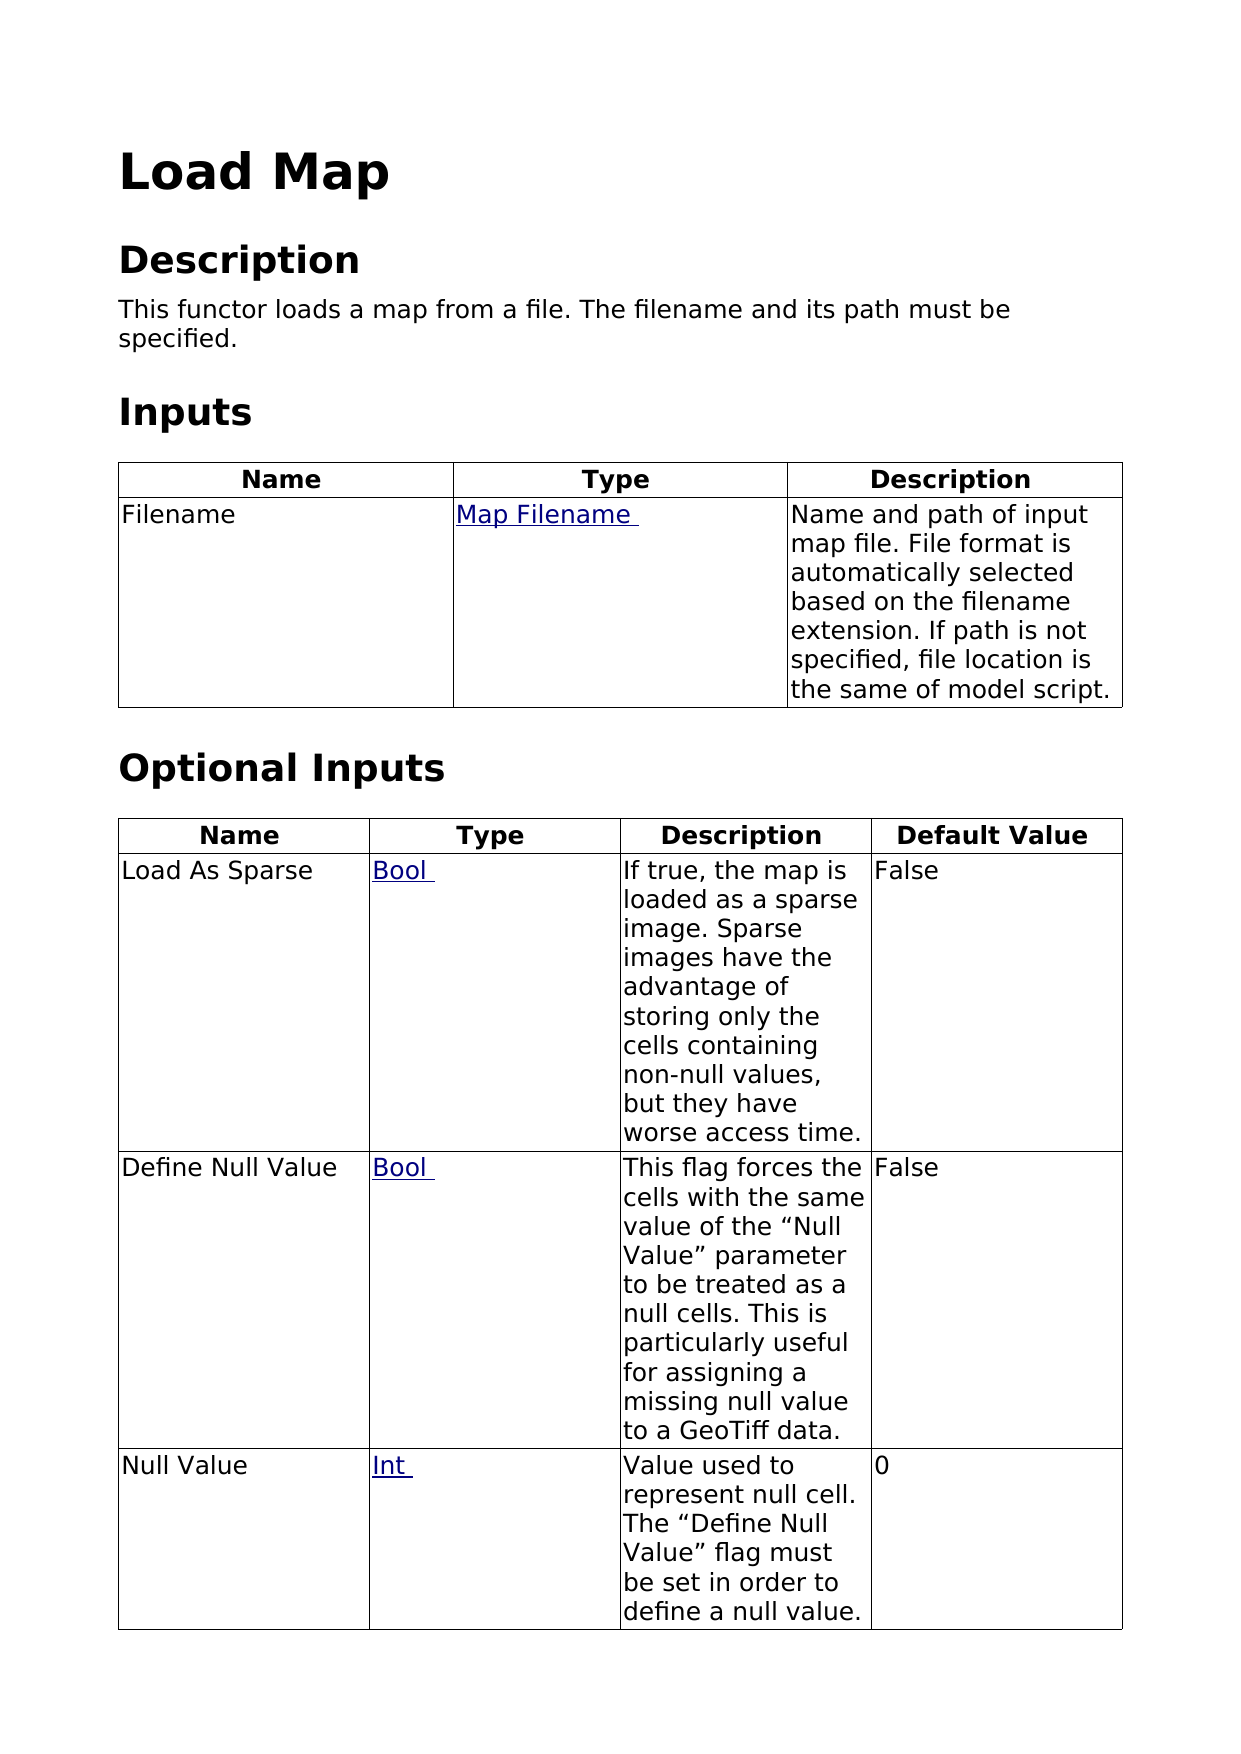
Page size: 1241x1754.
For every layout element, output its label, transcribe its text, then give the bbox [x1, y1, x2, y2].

text This functor loads a map from a file. The filename and its path must be specified. [118, 295, 1122, 353]
table_cell False [872, 854, 1122, 1151]
subtitle Description [118, 239, 1122, 282]
table_cell Bool [370, 1152, 620, 1448]
table_cell Map Filename [454, 498, 787, 707]
table_cell Value used to represent null cell. The “Define Null Value” flag must be set in order to define a null value. [621, 1449, 871, 1629]
table_header Description [621, 819, 871, 853]
table_cell 0 [872, 1449, 1122, 1629]
table_cell Define Null Value [119, 1152, 369, 1448]
table_cell Bool [370, 854, 620, 1151]
table_header Type [370, 819, 620, 853]
table_cell Filename [119, 498, 453, 707]
subtitle Load Map [118, 143, 1122, 201]
table_cell Name and path of input map file. File format is automatically selected based on the filename extension. If path is not specified, file location is the same of model script. [788, 498, 1122, 707]
table_cell False [872, 1152, 1122, 1448]
table_header Type [454, 463, 787, 497]
table_cell If true, the map is loaded as a sparse image. Sparse images have the advantage of storing only the cells containing non-null values, but they have worse access time. [621, 854, 871, 1151]
table_header Default Value [872, 819, 1122, 853]
table_header Description [788, 463, 1122, 497]
table_cell Int [370, 1449, 620, 1629]
subtitle Inputs [118, 391, 1122, 434]
subtitle Optional Inputs [118, 747, 1122, 791]
table_header Name [119, 819, 369, 853]
table_header Name [119, 463, 453, 497]
table_cell This flag forces the cells with the same value of the “Null Value” parameter to be treated as a null cells. This is particularly useful for assigning a missing null value to a GeoTiff data. [621, 1152, 871, 1448]
table_cell Null Value [119, 1449, 369, 1629]
table_cell Load As Sparse [119, 854, 369, 1151]
